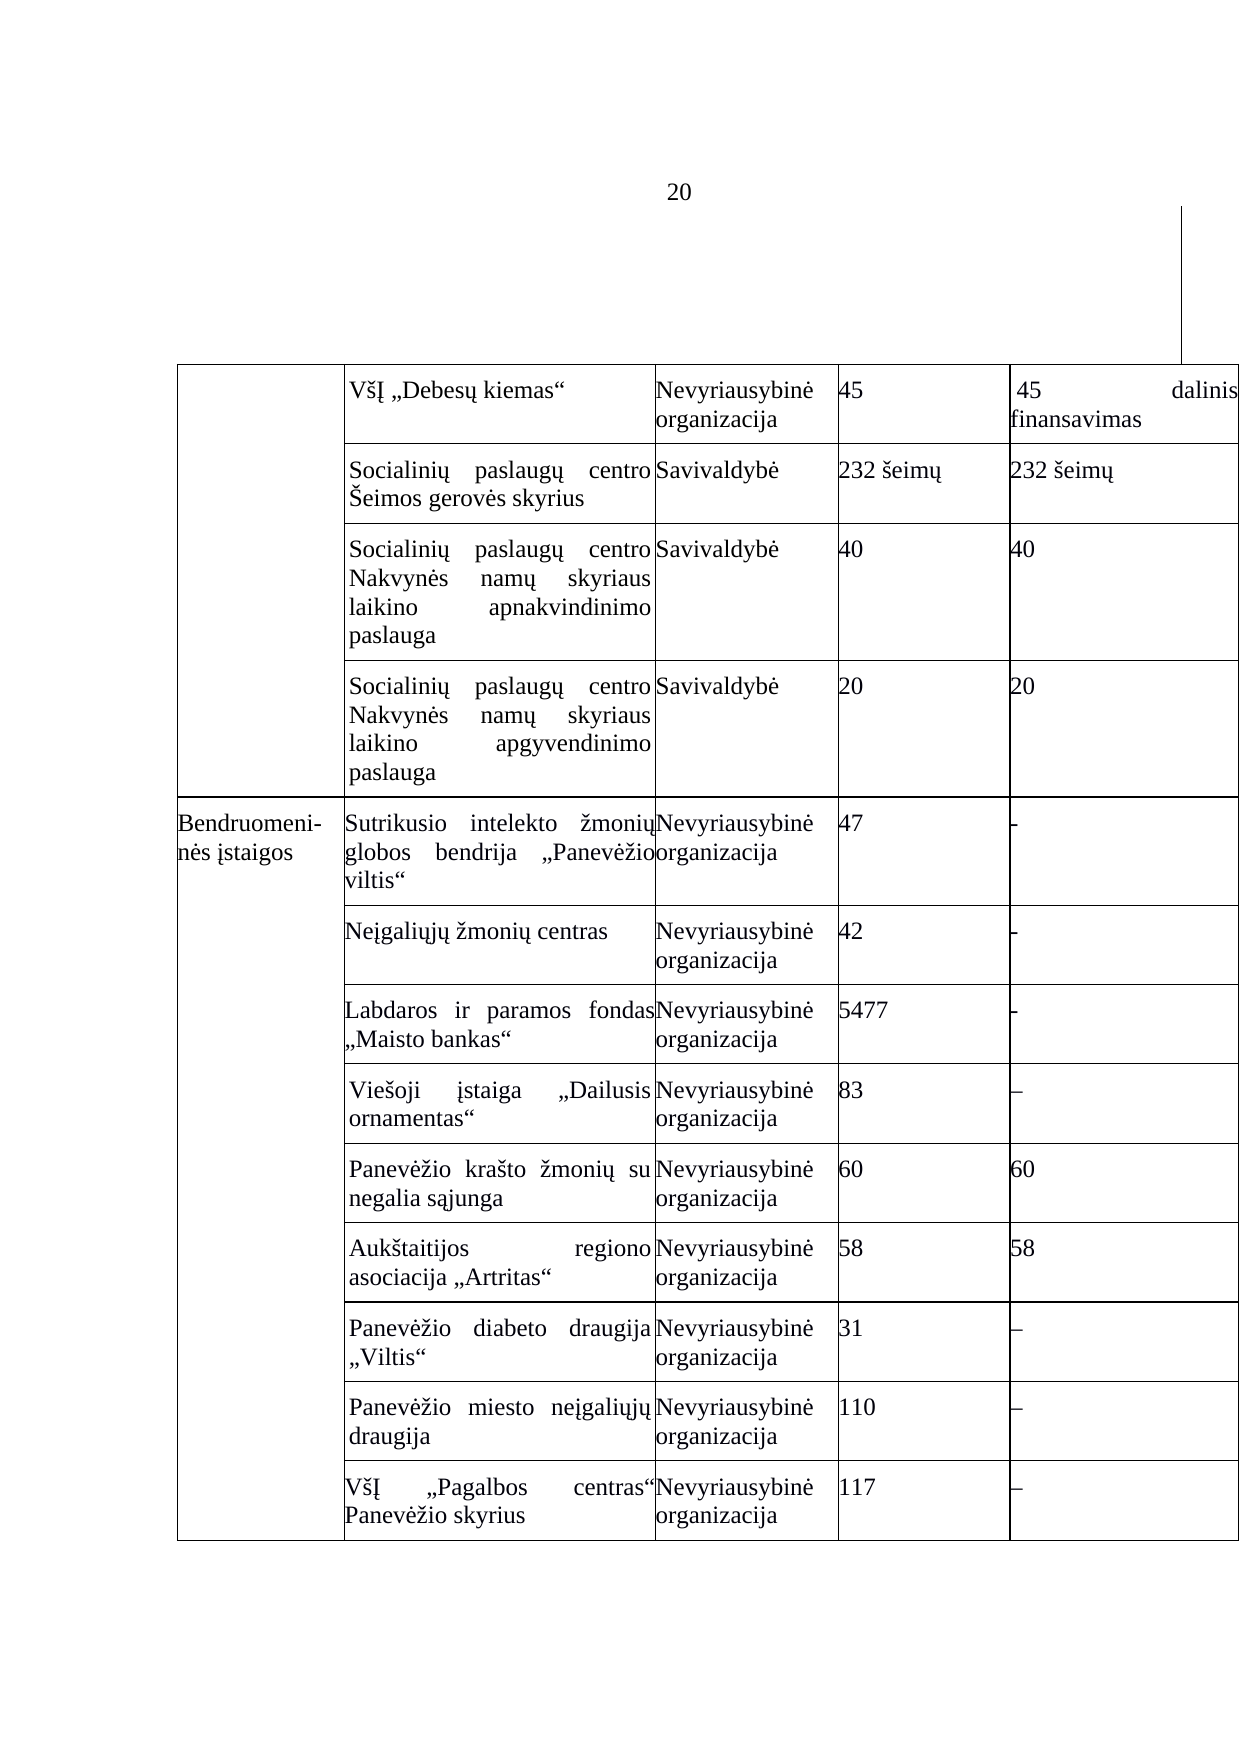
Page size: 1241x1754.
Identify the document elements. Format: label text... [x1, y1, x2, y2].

table_cell Nevyriausybinė organizacija [656, 1461, 838, 1539]
table_cell Savivaldybė [656, 444, 838, 523]
table_cell – [1011, 1461, 1238, 1539]
table_cell 232 šeimų [1011, 444, 1238, 523]
table_cell Neįgaliųjų žmonių centras [345, 906, 655, 984]
table_cell - [1011, 798, 1238, 904]
table_cell Bendruomeni-nės įstaigos [178, 798, 344, 1539]
table_cell Savivaldybė [656, 524, 838, 659]
table_cell Nevyriausybinė organizacija [656, 1064, 838, 1143]
table_cell 31 [839, 1303, 1009, 1381]
table_cell Aukštaitijos regiono asociacija „Artritas“ [345, 1223, 655, 1301]
table_cell 42 [839, 906, 1009, 984]
table_cell - [1011, 985, 1238, 1063]
table_cell 20 [1011, 661, 1238, 796]
table_cell 110 [839, 1382, 1009, 1460]
table_cell 83 [839, 1064, 1009, 1143]
table_cell 232 šeimų [839, 444, 1009, 523]
table_cell 60 [839, 1144, 1009, 1222]
table_cell 20 [839, 661, 1009, 796]
table_cell – [1011, 1303, 1238, 1381]
table_cell Viešoji įstaiga „Dailusis ornamentas“ [345, 1064, 655, 1143]
table_cell Nevyriausybinė organizacija [656, 798, 838, 904]
table_cell - [1011, 906, 1238, 984]
table_cell – [1011, 1382, 1238, 1460]
table_cell Panevėžio diabeto draugija „Viltis“ [345, 1303, 655, 1381]
table_cell Nevyriausybinė organizacija [656, 985, 838, 1063]
table_cell Panevėžio krašto žmonių su negalia sąjunga [345, 1144, 655, 1222]
table_cell Nevyriausybinė organizacija [656, 1382, 838, 1460]
table_cell 58 [1011, 1223, 1238, 1301]
table_cell [178, 365, 344, 796]
table_cell 58 [839, 1223, 1009, 1301]
table_cell 47 [839, 798, 1009, 904]
table_cell 40 [839, 524, 1009, 659]
table_cell Socialinių paslaugų centro Nakvynės namų skyriaus laikino apgyvendinimo paslauga [345, 661, 655, 796]
table_cell 45 [839, 365, 1009, 443]
table_cell 60 [1011, 1144, 1238, 1222]
table_cell Nevyriausybinė organizacija [656, 1303, 838, 1381]
table_cell Nevyriausybinė organizacija [656, 365, 838, 443]
table_cell Savivaldybė [656, 661, 838, 796]
table_cell Socialinių paslaugų centro Nakvynės namų skyriaus laikino apnakvindinimo paslauga [345, 524, 655, 659]
table_cell VšĮ „Debesų kiemas“ [345, 365, 655, 443]
table_cell Nevyriausybinė organizacija [656, 906, 838, 984]
table_cell 45 dalinis finansavimas [1011, 365, 1238, 443]
table_cell 40 [1011, 524, 1238, 659]
table_cell VšĮ „Pagalbos centras“ Panevėžio skyrius [345, 1461, 655, 1539]
table_cell Socialinių paslaugų centro Šeimos gerovės skyrius [345, 444, 655, 523]
table_cell Panevėžio miesto neįgaliųjų draugija [345, 1382, 655, 1460]
table_cell Nevyriausybinė organizacija [656, 1144, 838, 1222]
table_cell Labdaros ir paramos fondas „Maisto bankas“ [345, 985, 655, 1063]
table_cell 117 [839, 1461, 1009, 1539]
table_cell Sutrikusio intelekto žmonių globos bendrija „Panevėžio viltis“ [345, 798, 655, 904]
table_cell Nevyriausybinė organizacija [656, 1223, 838, 1301]
table_cell – [1011, 1064, 1238, 1143]
table_cell 5477 [839, 985, 1009, 1063]
